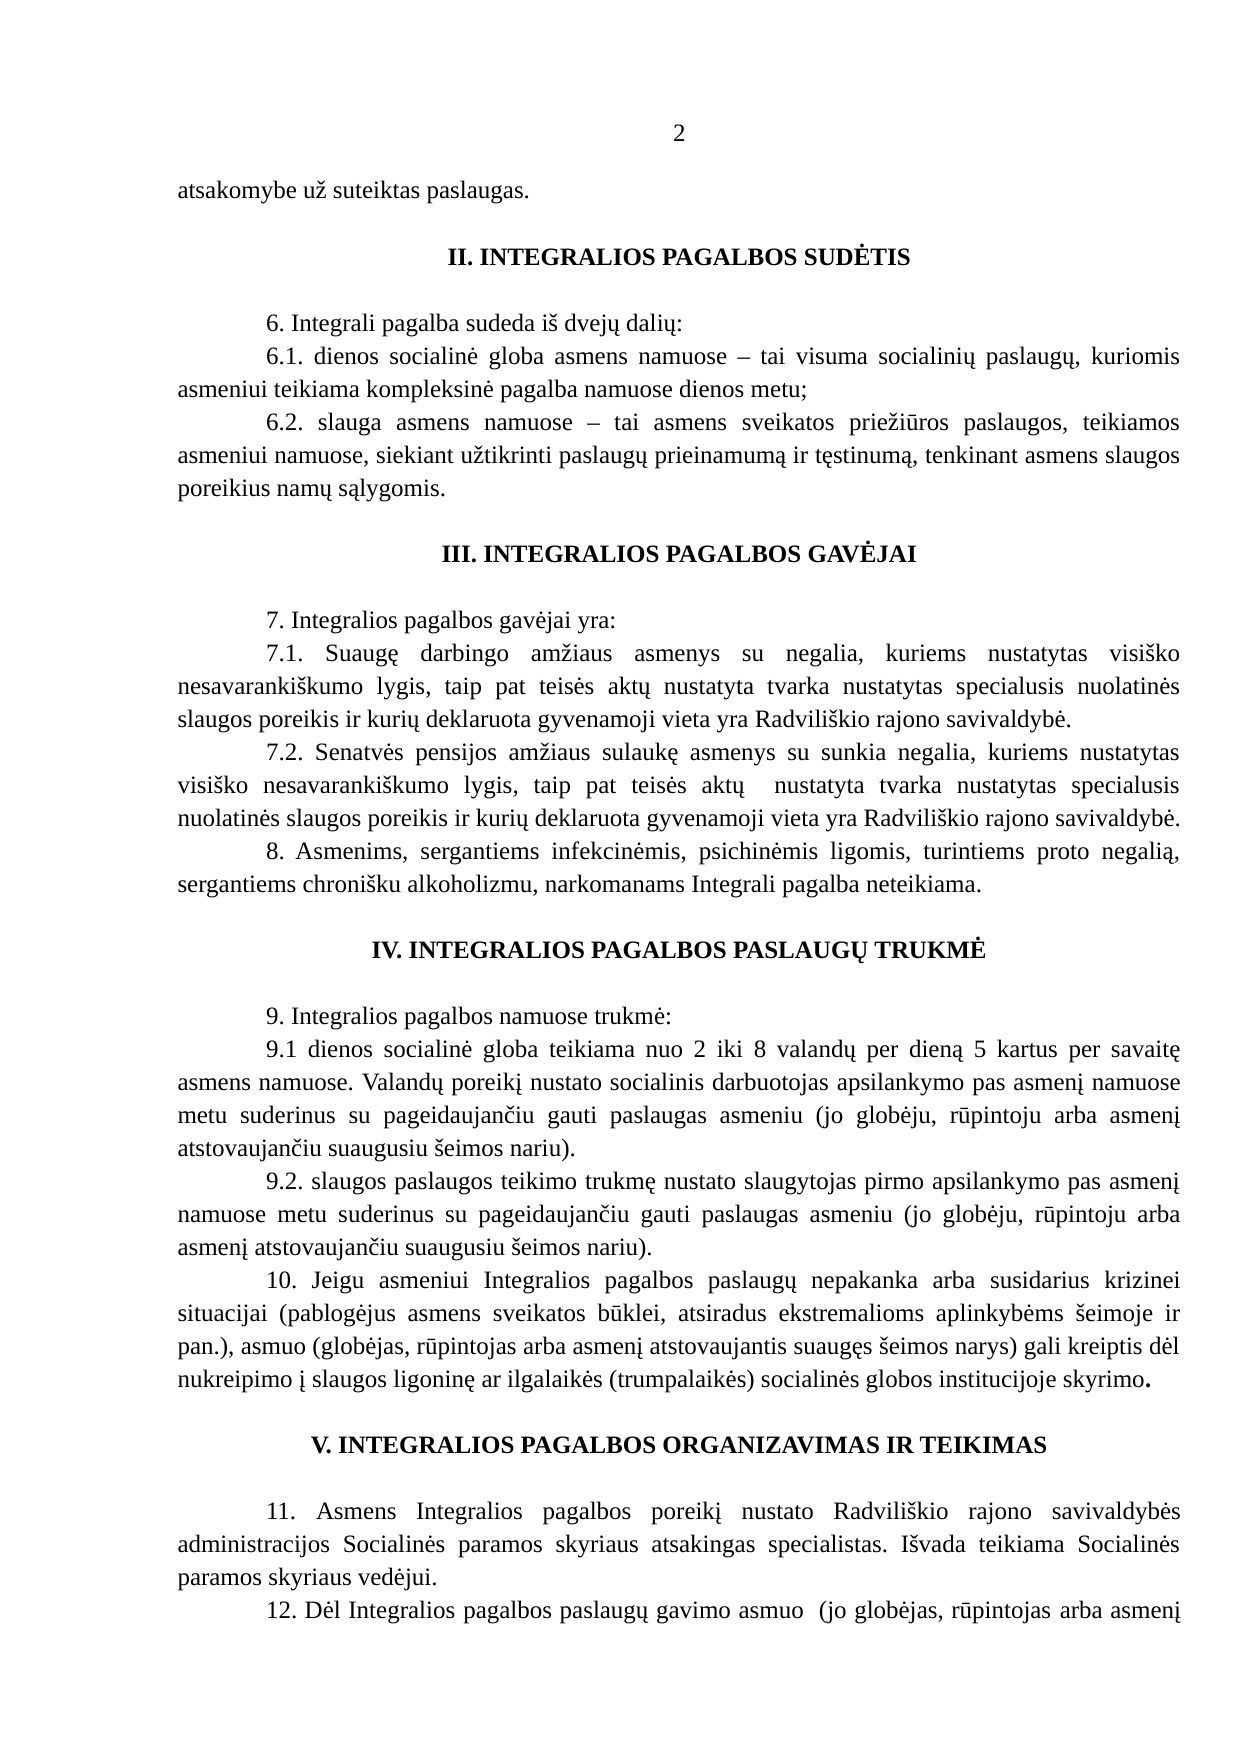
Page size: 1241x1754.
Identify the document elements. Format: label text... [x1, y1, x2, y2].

text 9.2. slaugos paslaugos teikimo trukmę nustato slaugytojas pirmo apsilankymo pas asmenį namuose metu suderinus su pageidaujančiu gauti paslaugas asmeniu (jo globėju, rūpintoju arba asmenį atstovaujančiu suaugusiu šeimos nariu). [177, 1166, 1181, 1261]
text 7.1. Suaugę darbingo amžiaus asmenys su negalia, kuriems nustatytas visiško nesavarankiškumo lygis, taip pat teisės aktų nustatyta tvarka nustatytas specialusis nuolatinės slaugos poreikis ir kurių deklaruota gyvenamoji vieta yra Radviliškio rajono savivaldybė. [177, 638, 1181, 733]
text 6.2. slauga asmens namuose – tai asmens sveikatos priežiūros paslaugos, teikiamos asmeniui namuose, siekiant užtikrinti paslaugų prieinamumą ir tęstinumą, tenkinant asmens slaugos poreikius namų sąlygomis. [177, 407, 1181, 502]
text II. INTEGRALIOS PAGALBOS SUDĖTIS [177, 242, 1181, 270]
text 8. Asmenims, sergantiems infekcinėmis, psichinėmis ligomis, turintiems proto negalią, sergantiems chronišku alkoholizmu, narkomanams Integrali pagalba neteikiama. [177, 836, 1181, 898]
text 7.2. Senatvės pensijos amžiaus sulaukę asmenys su sunkia negalia, kuriems nustatytas visiško nesavarankiškumo lygis, taip pat teisės aktų nustatyta tvarka nustatytas specialusis nuolatinės slaugos poreikis ir kurių deklaruota gyvenamoji vieta yra Radviliškio rajono savivaldybė. [177, 737, 1181, 832]
text 9. Integralios pagalbos namuose trukmė: [177, 1001, 1181, 1030]
text 12. Dėl Integralios pagalbos paslaugų gavimo asmuo (jo globėjas, rūpintojas arba asmenį [177, 1596, 1181, 1624]
text IV. INTEGRALIOS PAGALBOS PASLAUGŲ TRUKMĖ [177, 935, 1181, 964]
text 7. Integralios pagalbos gavėjai yra: [177, 605, 1181, 634]
text III. INTEGRALIOS PAGALBOS GAVĖJAI [177, 539, 1181, 568]
text 6.1. dienos socialinė globa asmens namuose – tai visuma socialinių paslaugų, kuriomis asmeniui teikiama kompleksinė pagalba namuose dienos metu; [177, 341, 1181, 402]
text 6. Integrali pagalba sudeda iš dvejų dalių: [177, 308, 1181, 336]
text V. INTEGRALIOS PAGALBOS ORGANIZAVIMAS IR TEIKIMAS [177, 1430, 1181, 1459]
text 9.1 dienos socialinė globa teikiama nuo 2 iki 8 valandų per dieną 5 kartus per savaitę asmens namuose. Valandų poreikį nustato socialinis darbuotojas apsilankymo pas asmenį namuose metu suderinus su pageidaujančiu gauti paslaugas asmeniu (jo globėju, rūpintoju arba asmenį atstovaujančiu suaugusiu šeimos nariu). [177, 1034, 1181, 1162]
text 11. Asmens Integralios pagalbos poreikį nustato Radviliškio rajono savivaldybės administracijos Socialinės paramos skyriaus atsakingas specialistas. Išvada teikiama Socialinės paramos skyriaus vedėjui. [177, 1496, 1181, 1591]
text 10. Jeigu asmeniui Integralios pagalbos paslaugų nepakanka arba susidarius krizinei situacijai (pablogėjus asmens sveikatos būklei, atsiradus ekstremalioms aplinkybėms šeimoje ir pan.), asmuo (globėjas, rūpintojas arba asmenį atstovaujantis suaugęs šeimos narys) gali kreiptis dėl nukreipimo į slaugos ligoninę ar ilgalaikės (trumpalaikės) socialinės globos institucijoje skyrimo. [177, 1265, 1181, 1393]
text atsakomybe už suteiktas paslaugas. [177, 176, 1181, 204]
